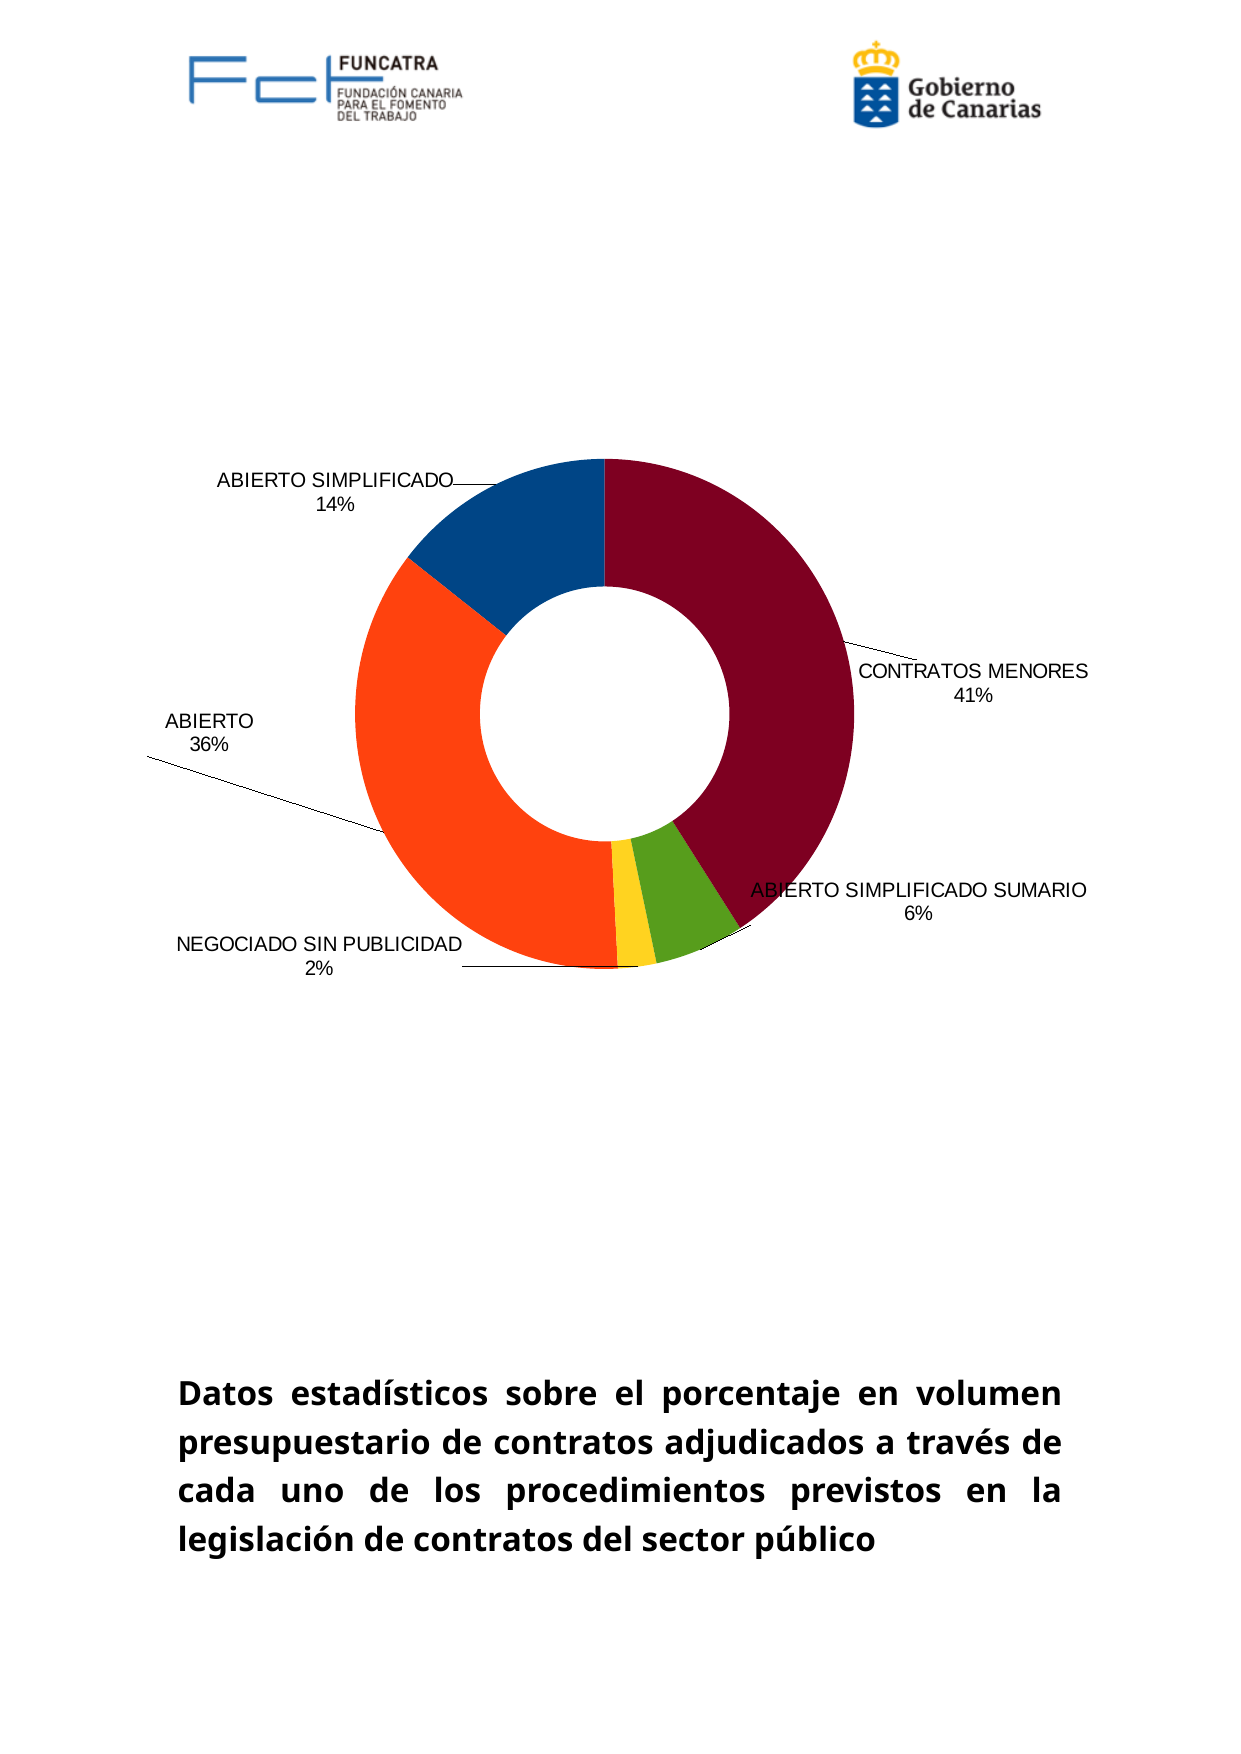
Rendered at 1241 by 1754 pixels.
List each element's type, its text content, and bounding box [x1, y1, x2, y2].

picture [173, 35, 1060, 131]
subtitle Datos estadísticos sobre el porcentaje en volumen presupuestario de contratos adjudicados a través de cada uno de los procedimientos previstos en la legislación de contratos del sector público [177, 1370, 1063, 1561]
